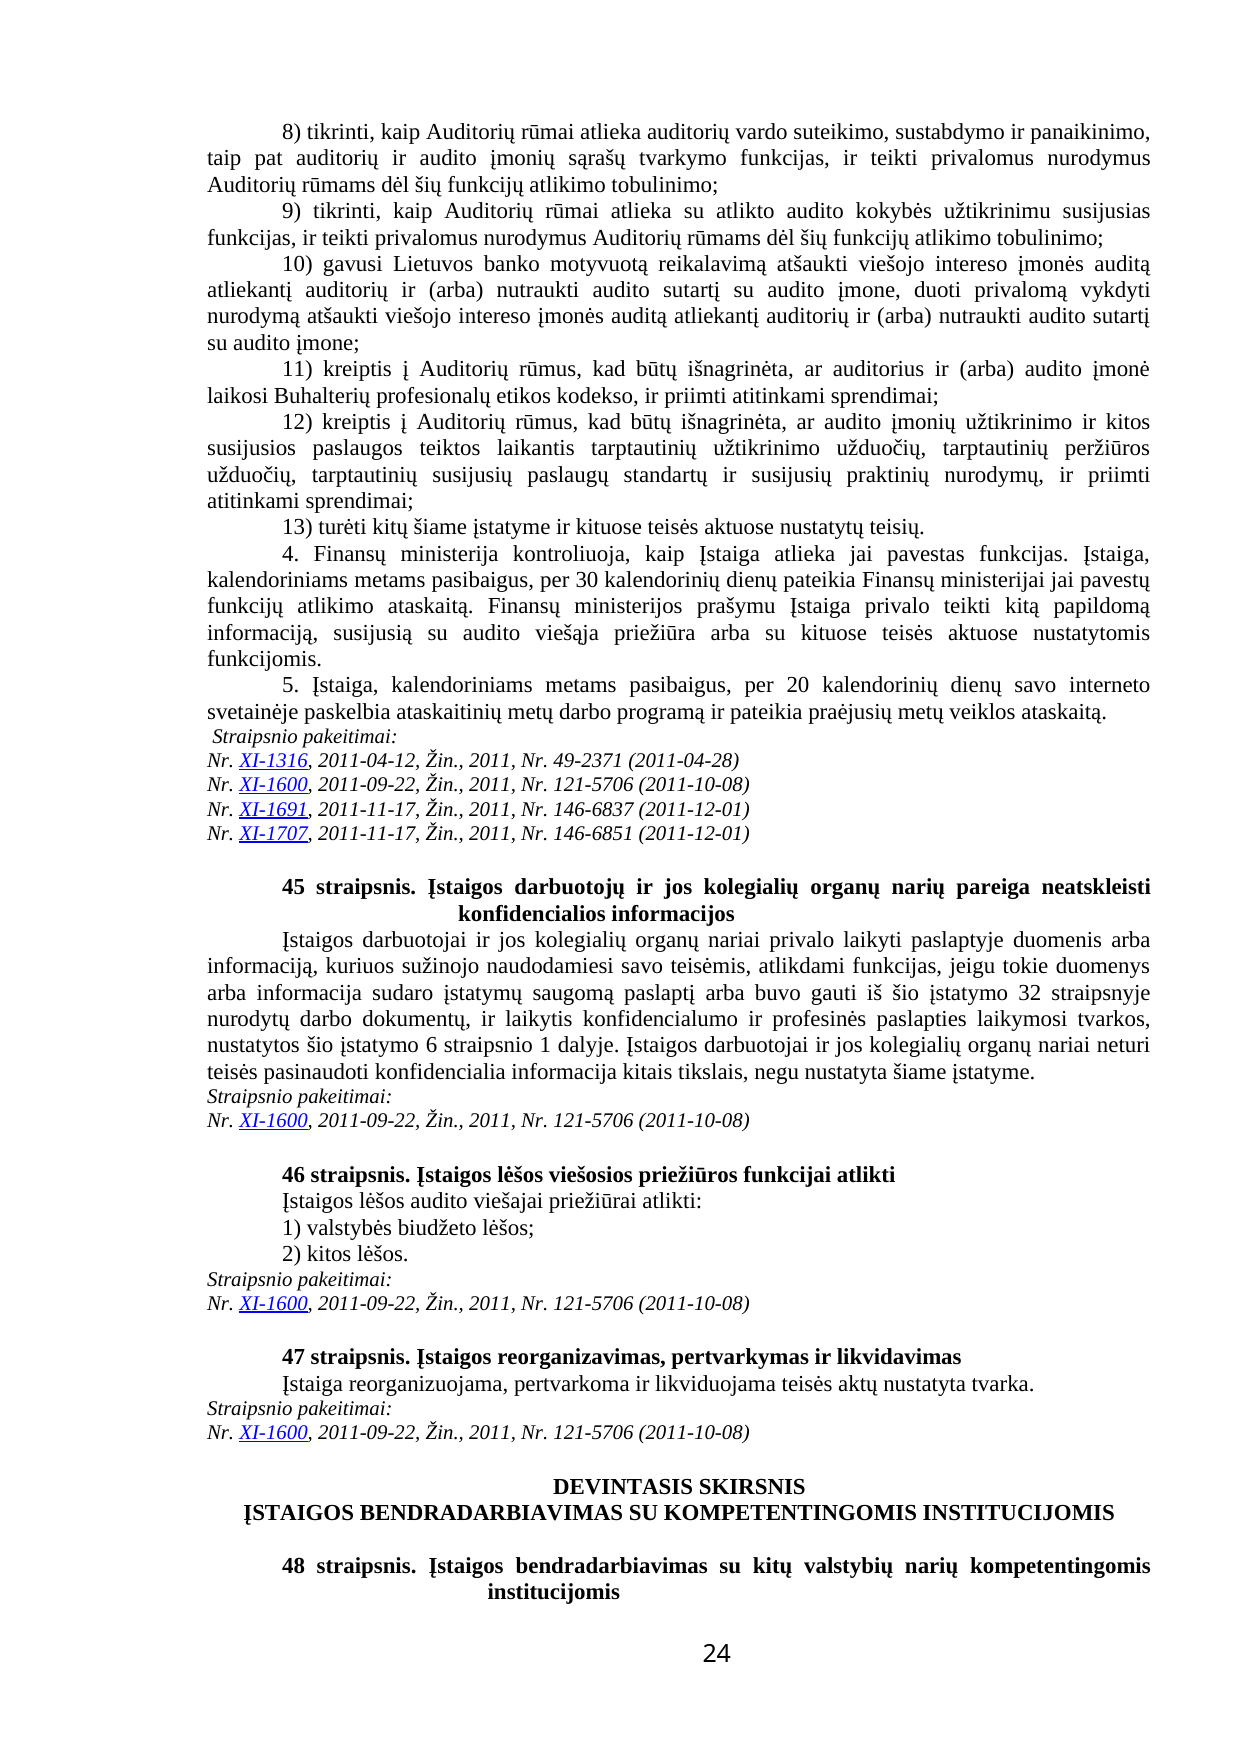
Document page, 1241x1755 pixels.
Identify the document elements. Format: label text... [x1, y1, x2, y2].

text Nr. XI-1707, 2011-11-17, Žin., 2011, Nr. 146-6851 (2011-12-01) [207, 821, 1152, 844]
text 4. Finansų ministerija kontroliuoja, kaip Įstaiga atlieka jai pavestas funkcijas. Įstaiga, kalendoriniams metams pasibaigus, per 30 kalendorinių dienų pateikia Finansų ministerijai jai pavestų funkcijų atlikimo ataskaitą. Finansų ministerijos prašymu Įstaiga privalo teikti kitą papildomą informaciją, susijusią su audito viešąja priežiūra arba su kituose teisės aktuose nustatytomis funkcijomis. [207, 540, 1152, 672]
text ĮSTAIGOS BENDRADARBIAVIMAS SU KOMPETENTINGOMIS INSTITUCIJOMIS [207, 1499, 1152, 1526]
text Straipsnio pakeitimai: [207, 1084, 1152, 1108]
text Nr. XI-1600, 2011-09-22, Žin., 2011, Nr. 121-5706 (2011-10-08) [207, 772, 1152, 796]
text Įstaigos lėšos audito viešajai priežiūrai atlikti: [207, 1187, 1152, 1214]
text 47 straipsnis. Įstaigos reorganizavimas, pertvarkymas ir likvidavimas [207, 1343, 1152, 1370]
text Straipsnio pakeitimai: [207, 724, 1152, 748]
text Įstaiga reorganizuojama, pertvarkoma ir likviduojama teisės aktų nustatyta tvarka. [207, 1370, 1152, 1396]
text 48 straipsnis. Įstaigos bendradarbiavimas su kitų valstybių narių kompetentingomis institucijomis [282, 1552, 1152, 1605]
text Įstaigos darbuotojai ir jos kolegialių organų nariai privalo laikyti paslaptyje duomenis arba informaciją, kuriuos sužinojo naudodamiesi savo teisėmis, atlikdami funkcijas, jeigu tokie duomenys arba informacija sudaro įstatymų saugomą paslaptį arba buvo gauti iš šio įstatymo 32 straipsnyje nurodytų darbo dokumentų, ir laikytis konfidencialumo ir profesinės paslapties laikymosi tvarkos, nustatytos šio įstatymo 6 straipsnio 1 dalyje. Įstaigos darbuotojai ir jos kolegialių organų nariai neturi teisės pasinaudoti konfidencialia informacija kitais tikslais, negu nustatyta šiame įstatyme. [207, 926, 1152, 1084]
text 8) tikrinti, kaip Auditorių rūmai atlieka auditorių vardo suteikimo, sustabdymo ir panaikinimo, taip pat auditorių ir audito įmonių sąrašų tvarkymo funkcijas, ir teikti privalomus nurodymus Auditorių rūmams dėl šių funkcijų atlikimo tobulinimo; [207, 118, 1152, 197]
text 5. Įstaiga, kalendoriniams metams pasibaigus, per 20 kalendorinių dienų savo interneto svetainėje paskelbia ataskaitinių metų darbo programą ir pateikia praėjusių metų veiklos ataskaitą. [207, 672, 1152, 724]
text 10) gavusi Lietuvos banko motyvuotą reikalavimą atšaukti viešojo intereso įmonės auditą atliekantį auditorių ir (arba) nutraukti audito sutartį su audito įmone, duoti privalomą vykdyti nurodymą atšaukti viešojo intereso įmonės auditą atliekantį auditorių ir (arba) nutraukti audito sutartį su audito įmone; [207, 250, 1152, 355]
text 1) valstybės biudžeto lėšos; [207, 1214, 1152, 1240]
text Nr. XI-1691, 2011-11-17, Žin., 2011, Nr. 146-6837 (2011-12-01) [207, 796, 1152, 821]
text 9) tikrinti, kaip Auditorių rūmai atlieka su atlikto audito kokybės užtikrinimu susijusias funkcijas, ir teikti privalomus nurodymus Auditorių rūmams dėl šių funkcijų atlikimo tobulinimo; [207, 197, 1152, 250]
text Straipsnio pakeitimai: [207, 1396, 1152, 1420]
text Straipsnio pakeitimai: [207, 1266, 1152, 1291]
text Nr. XI-1600, 2011-09-22, Žin., 2011, Nr. 121-5706 (2011-10-08) [207, 1108, 1152, 1132]
text 2) kitos lėšos. [207, 1240, 1152, 1266]
text 11) kreiptis į Auditorių rūmus, kad būtų išnagrinėta, ar auditorius ir (arba) audito įmonė laikosi Buhalterių profesionalų etikos kodekso, ir priimti atitinkami sprendimai; [207, 355, 1152, 408]
text 45 straipsnis. Įstaigos darbuotojų ir jos kolegialių organų narių pareiga neatskleisti konfidencialios informacijos [282, 873, 1152, 926]
text Nr. XI-1600, 2011-09-22, Žin., 2011, Nr. 121-5706 (2011-10-08) [207, 1420, 1152, 1444]
text 13) turėti kitų šiame įstatyme ir kituose teisės aktuose nustatytų teisių. [207, 513, 1152, 540]
text 46 straipsnis. Įstaigos lėšos viešosios priežiūros funkcijai atlikti [207, 1161, 1152, 1187]
text Nr. XI-1600, 2011-09-22, Žin., 2011, Nr. 121-5706 (2011-10-08) [207, 1291, 1152, 1314]
text 12) kreiptis į Auditorių rūmus, kad būtų išnagrinėta, ar audito įmonių užtikrinimo ir kitos susijusios paslaugos teiktos laikantis tarptautinių užtikrinimo užduočių, tarptautinių peržiūros užduočių, tarptautinių susijusių paslaugų standartų ir susijusių praktinių nurodymų, ir priimti atitinkami sprendimai; [207, 408, 1152, 513]
text Nr. XI-1316, 2011-04-12, Žin., 2011, Nr. 49-2371 (2011-04-28) [207, 748, 1152, 772]
text DEVINTASIS SKIRSNIS [207, 1473, 1152, 1499]
